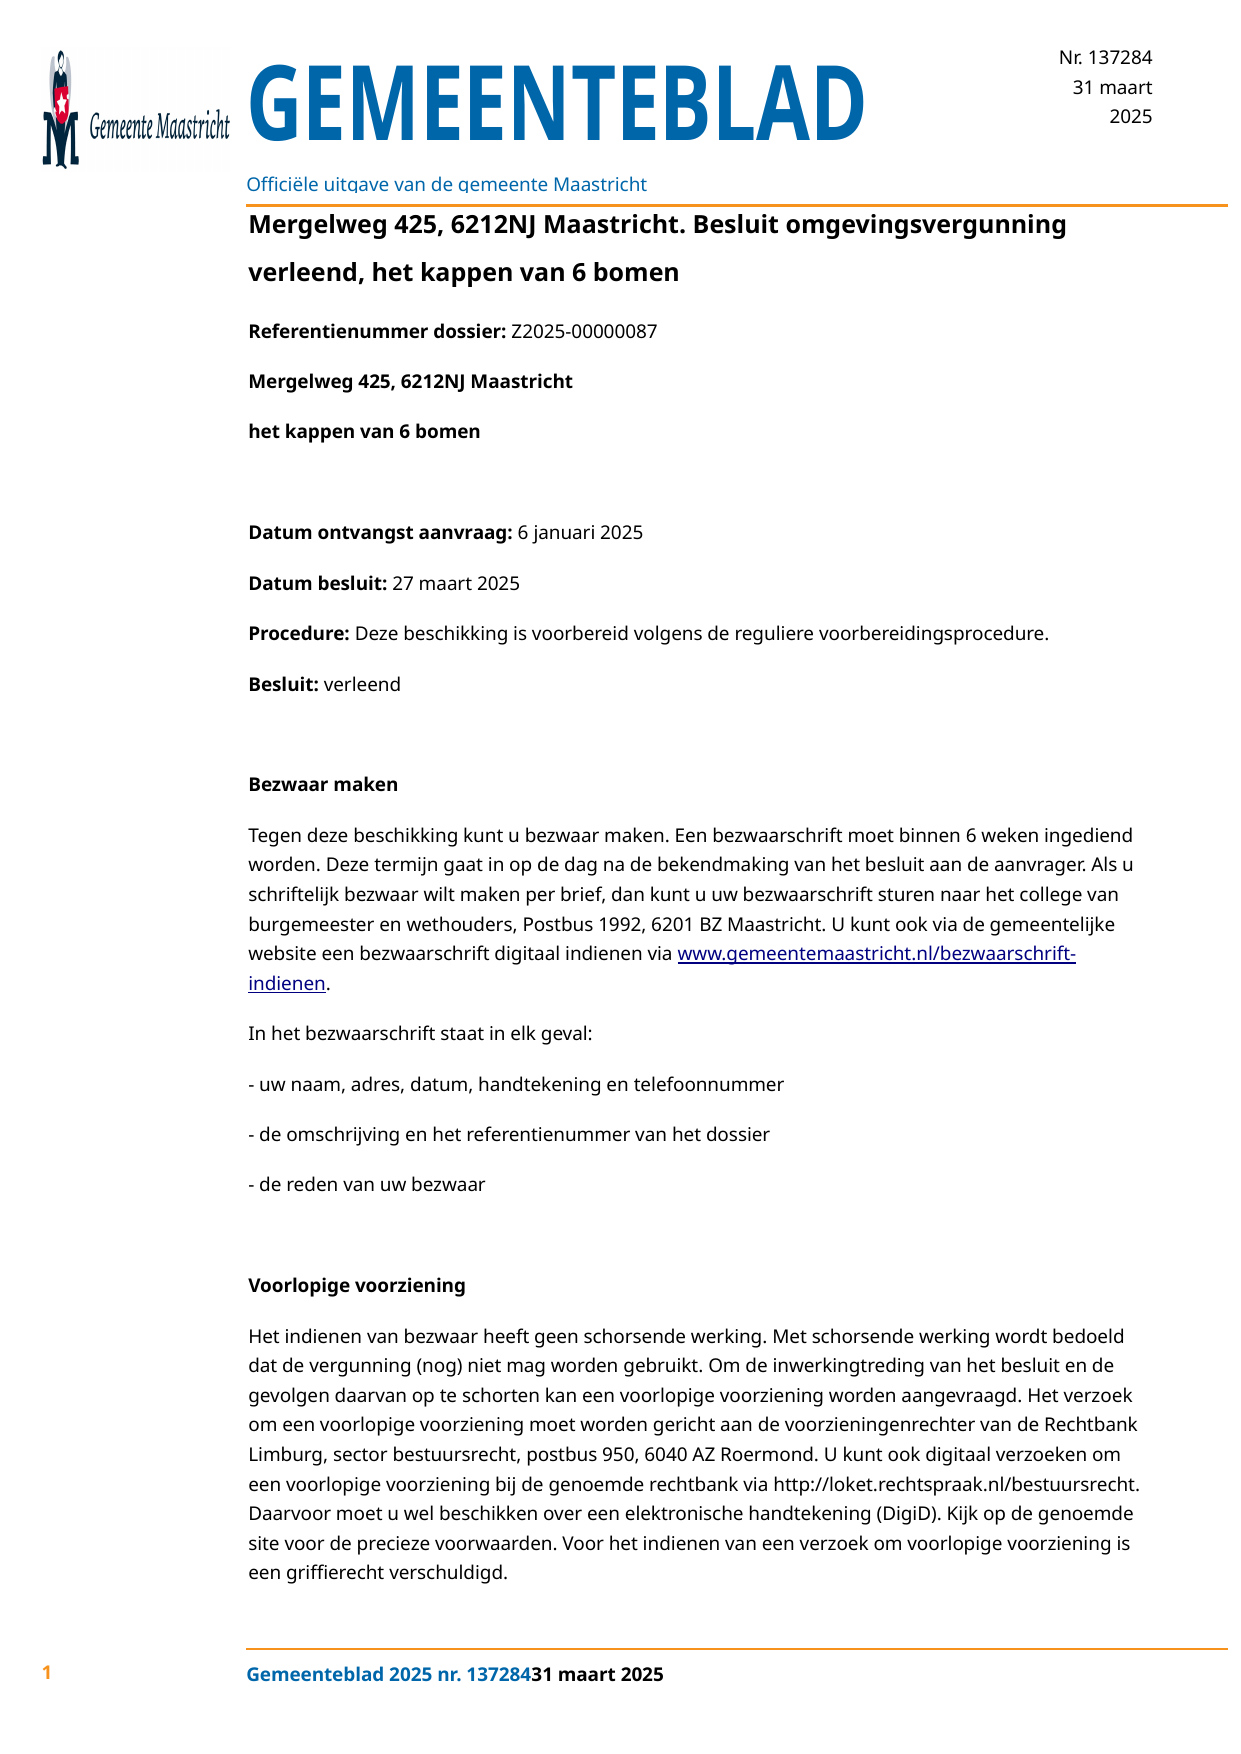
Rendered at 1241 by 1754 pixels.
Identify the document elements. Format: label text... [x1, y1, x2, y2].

text Datum besluit: 27 maart 2025 [248, 570, 1152, 596]
text Procedure: Deze beschikking is voorbereid volgens de reguliere voorbereidingsprocedure. [248, 620, 1152, 646]
text - uw naam, adres, datum, handtekening en telefoonnummer [248, 1071, 1152, 1097]
text Mergelweg 425, 6212NJ Maastricht [248, 368, 1152, 394]
text Datum ontvangst aanvraag: 6 januari 2025 [248, 519, 1152, 545]
text Bezwaar maken [248, 772, 1152, 797]
text het kappen van 6 bomen [248, 419, 1152, 444]
picture [41, 47, 231, 172]
text Besluit: verleend [248, 671, 1152, 697]
text - de reden van uw bezwaar [248, 1172, 1152, 1197]
text - de omschrijving en het referentienummer van het dossier [248, 1121, 1152, 1147]
text Referentienummer dossier: Z2025-00000087 [248, 318, 1152, 344]
text In het bezwaarschrift staat in elk geval: [248, 1020, 1152, 1046]
text Het indienen van bezwaar heeft geen schorsende werking. Met schorsende werking wordt bedoeld dat de vergunning (nog) niet mag worden gebruikt. Om de inwerkingtreding van het besluit en de gevolgen daarvan op te schorten kan een voorlopige voorziening worden aangevraagd. Het verzoek om een voorlopige voorziening moet worden gericht aan de voorzieningenrechter van de Rechtbank Limburg, sector bestuursrecht, postbus 950, 6040 AZ Roermond. U kunt ook digitaal verzoeken om een voorlopige voorziening bij de genoemde rechtbank via http://loket.rechtspraak.nl/bestuursrecht. Daarvoor moet u wel beschikken over een elektronische handtekening (DigiD). Kijk op de genoemde site voor de precieze voorwaarden. Voor het indienen van een verzoek om voorlopige voorziening is een griffierecht verschuldigd. [248, 1323, 1152, 1585]
text Voorlopige voorziening [248, 1272, 1152, 1298]
text Mergelweg 425, 6212NJ Maastricht. Besluit omgevingsvergunning verleend, het kappen van 6 bomen [248, 207, 1152, 288]
text Tegen deze beschikking kunt u bezwaar maken. Een bezwaarschrift moet binnen 6 weken ingediend worden. Deze termijn gaat in op de dag na de bekendmaking van het besluit aan de aanvrager. Als u schriftelijk bezwaar wilt maken per brief, dan kunt u uw bezwaarschrift sturen naar het college van burgemeester en wethouders, Postbus 1992, 6201 BZ Maastricht. U kunt ook via de gemeentelijke website een bezwaarschrift digitaal indienen via www.gemeentemaastricht.nl/bezwaarschrift-indienen. [248, 822, 1152, 996]
